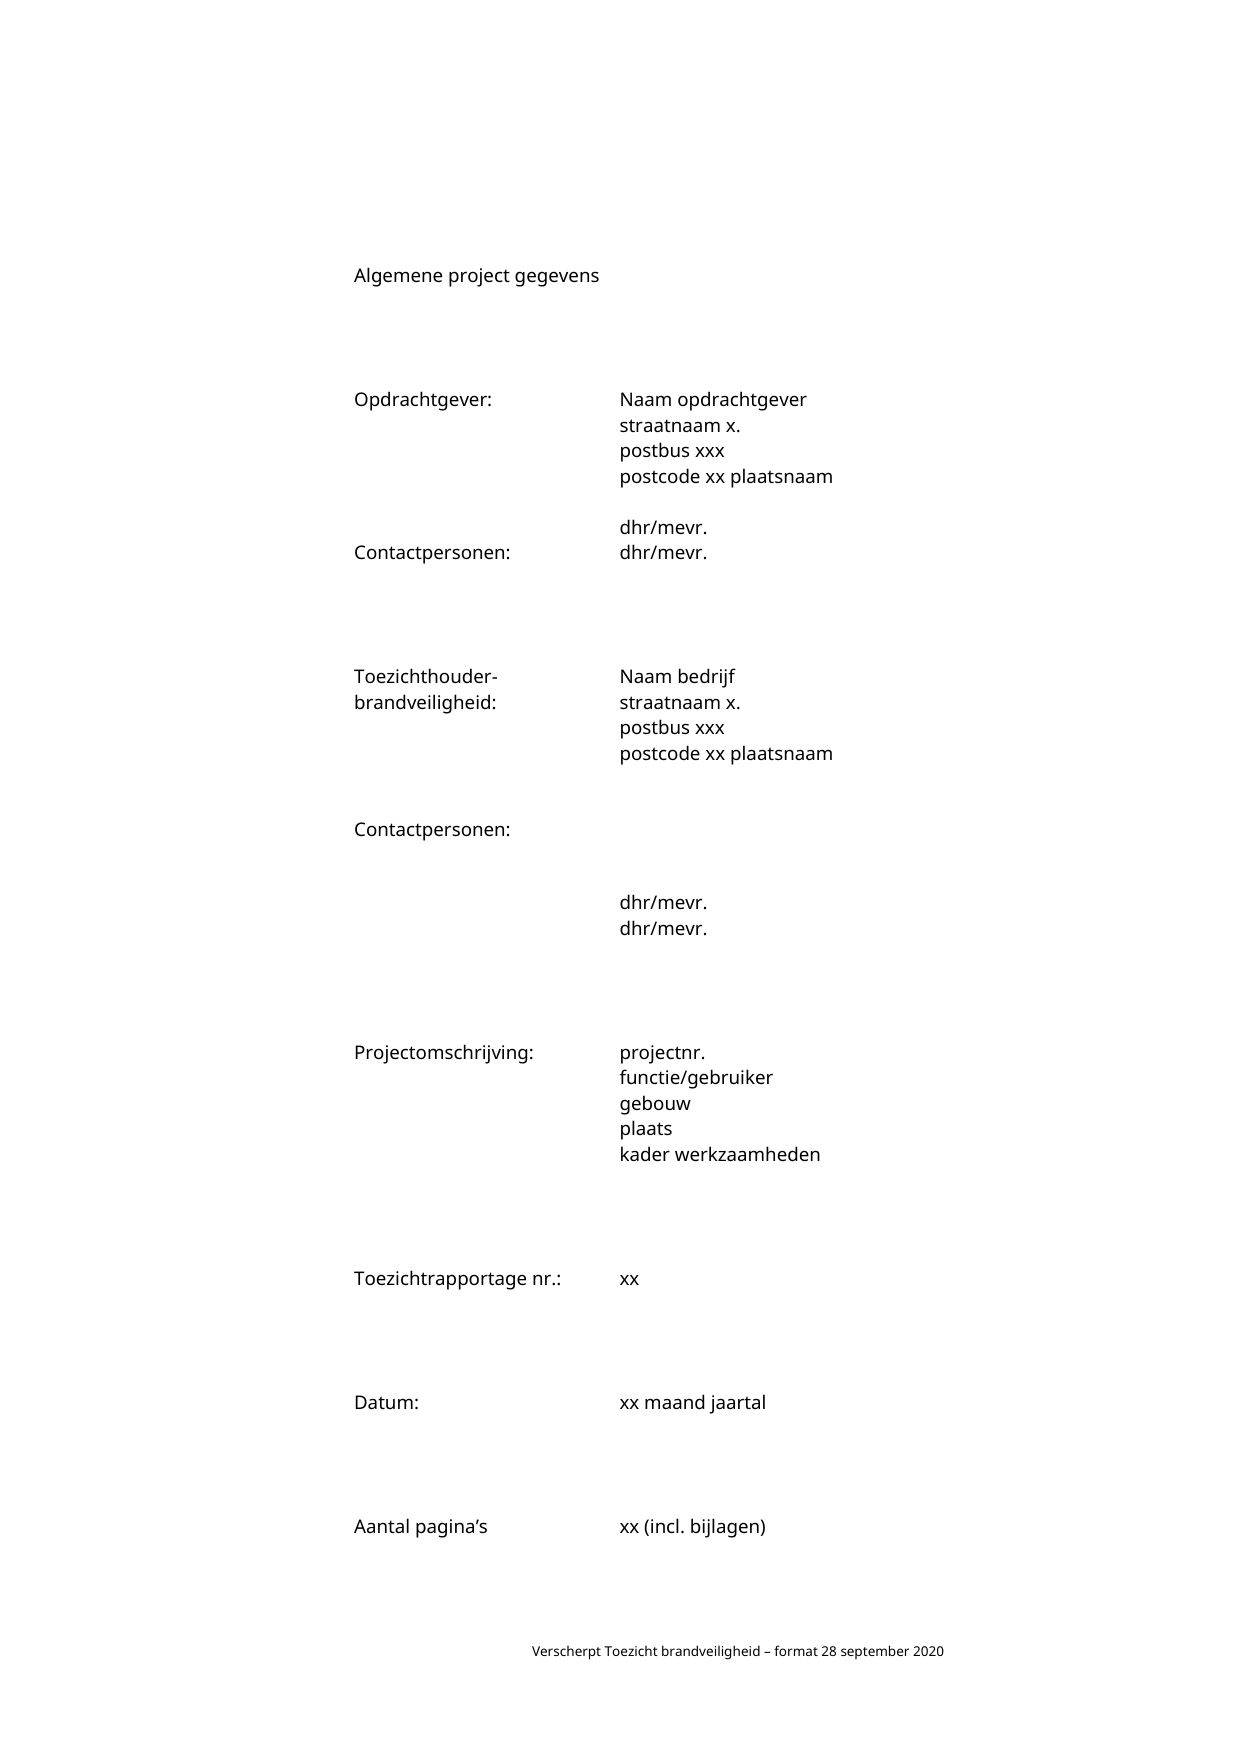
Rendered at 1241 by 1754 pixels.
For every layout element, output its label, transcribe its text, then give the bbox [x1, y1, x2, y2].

table_cell Opdrachtgever: Contactpersonen: [343, 361, 608, 638]
table_cell xx (incl. bijlagen) [608, 1488, 1139, 1611]
table_cell Toezichtrapportage nr.: [343, 1240, 608, 1363]
table_header [335, 263, 1148, 1612]
table_cell Datum: [343, 1364, 608, 1487]
table_cell Toezichthouder-brandveiligheid: Contactpersonen: [343, 638, 608, 1013]
table_cell Projectomschrijving: [343, 1014, 608, 1239]
table_cell projectnr. functie/gebruiker gebouw plaats kader werkzaamheden [608, 1014, 1139, 1239]
table_header Algemene project gegevens [343, 263, 1139, 361]
table_cell Naam opdrachtgever straatnaam x. postbus xxx postcode xx plaatsnaam dhr/mevr. dhr/mevr. [608, 361, 1139, 638]
table_cell xx [608, 1240, 1139, 1363]
table_cell xx maand jaartal [608, 1364, 1139, 1487]
table_cell Aantal pagina’s [343, 1488, 608, 1611]
table_cell Naam bedrijf straatnaam x. postbus xxx postcode xx plaatsnaam dhr/mevr. dhr/mevr. [608, 638, 1139, 1013]
table_header [1149, 263, 1165, 1612]
